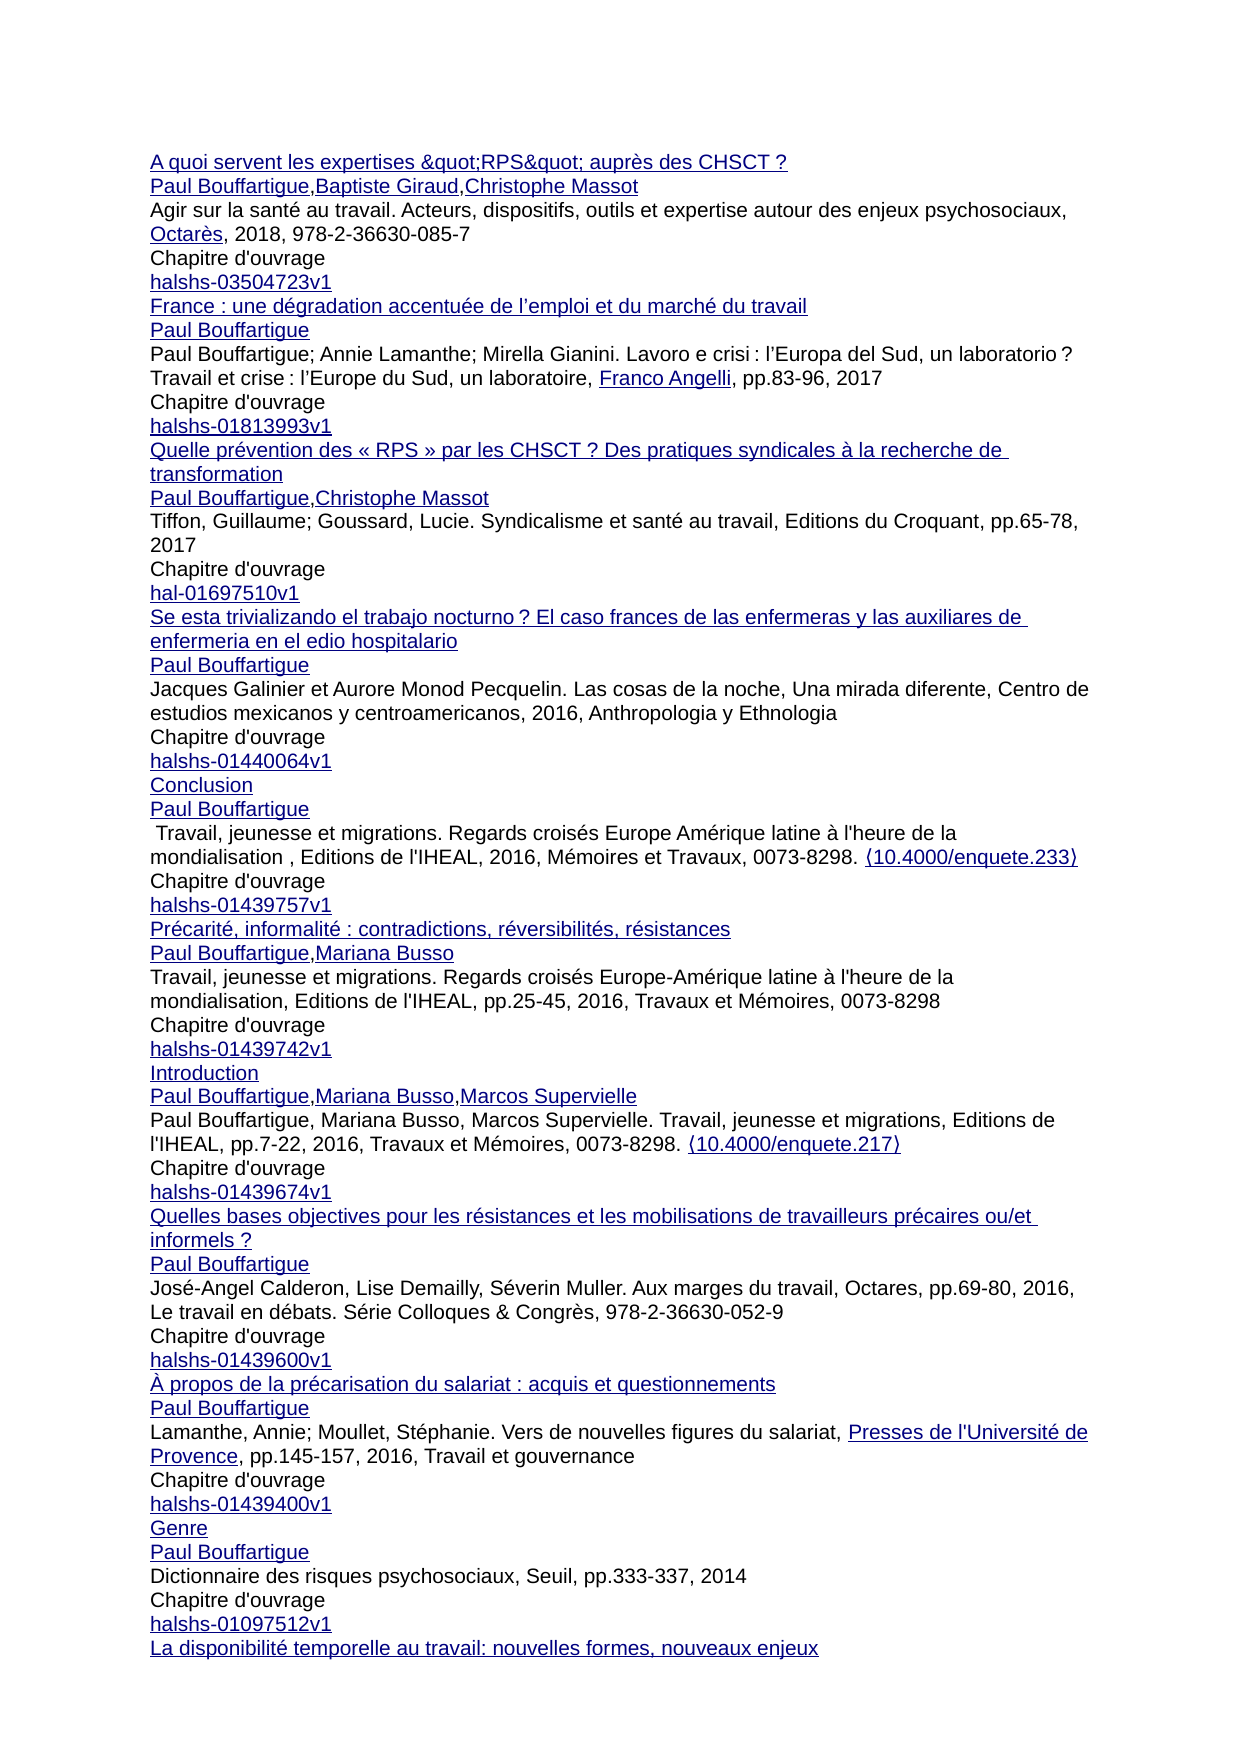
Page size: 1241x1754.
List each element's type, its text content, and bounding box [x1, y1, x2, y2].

table_cell La disponibilité temporelle au travail: nouvelles formes, nouveaux enjeux [150, 1635, 1090, 1659]
table_cell Quelle prévention des « RPS » par les CHSCT ? Des pratiques syndicales à la recherche de transformation Paul Bouffartigue,Christophe Massot Tiffon, Guillaume; Goussard, Lucie. Syndicalisme et santé au travail, Editions du Croquant, pp.65-78, 2017 Chapitre d'ouvrage hal-01697510v1 [150, 438, 1090, 605]
table_cell Introduction Paul Bouffartigue,Mariana Busso,Marcos Supervielle Paul Bouffartigue, Mariana Busso, Marcos Supervielle. Travail, jeunesse et migrations, Editions de l'IHEAL, pp.7-22, 2016, Travaux et Mémoires, 0073-8298. ⟨10.4000/enquete.217⟩ Chapitre d'ouvrage halshs-01439674v1 [150, 1060, 1090, 1204]
table_cell Genre Paul Bouffartigue Dictionnaire des risques psychosociaux, Seuil, pp.333-337, 2014 Chapitre d'ouvrage halshs-01097512v1 [150, 1516, 1090, 1635]
table_cell France : une dégradation accentuée de l’emploi et du marché du travail Paul Bouffartigue Paul Bouffartigue; Annie Lamanthe; Mirella Gianini. Lavoro e crisi : l’Europa del Sud, un laboratorio ? Travail et crise : l’Europe du Sud, un laboratoire, Franco Angelli, pp.83-96, 2017 Chapitre d'ouvrage halshs-01813993v1 [150, 294, 1090, 437]
table_cell À propos de la précarisation du salariat : acquis et questionnements Paul Bouffartigue Lamanthe, Annie; Moullet, Stéphanie. Vers de nouvelles figures du salariat, Presses de l'Université de Provence, pp.145-157, 2016, Travail et gouvernance Chapitre d'ouvrage halshs-01439400v1 [150, 1372, 1090, 1516]
table_cell Se esta trivializando el trabajo nocturno ? El caso frances de las enfermeras y las auxiliares de enfermeria en el edio hospitalario Paul Bouffartigue Jacques Galinier et Aurore Monod Pecquelin. Las cosas de la noche, Una mirada diferente, Centro de estudios mexicanos y centroamericanos, 2016, Anthropologia y Ethnologia Chapitre d'ouvrage halshs-01440064v1 [150, 605, 1090, 773]
table_cell Quelles bases objectives pour les résistances et les mobilisations de travailleurs précaires ou/et informels ? Paul Bouffartigue José-Angel Calderon, Lise Demailly, Séverin Muller. Aux marges du travail, Octares, pp.69-80, 2016, Le travail en débats. Série Colloques & Congrès, 978-2-36630-052-9 Chapitre d'ouvrage halshs-01439600v1 [150, 1204, 1090, 1372]
table_cell Conclusion Paul Bouffartigue Travail, jeunesse et migrations. Regards croisés Europe Amérique latine à l'heure de la mondialisation , Editions de l'IHEAL, 2016, Mémoires et Travaux, 0073-8298. ⟨10.4000/enquete.233⟩ Chapitre d'ouvrage halshs-01439757v1 [150, 773, 1090, 917]
table_cell Précarité, informalité : contradictions, réversibilités, résistances Paul Bouffartigue,Mariana Busso Travail, jeunesse et migrations. Regards croisés Europe-Amérique latine à l'heure de la mondialisation, Editions de l'IHEAL, pp.25-45, 2016, Travaux et Mémoires, 0073-8298 Chapitre d'ouvrage halshs-01439742v1 [150, 917, 1090, 1060]
table_cell A quoi servent les expertises &quot;RPS&quot; auprès des CHSCT ? Paul Bouffartigue,Baptiste Giraud,Christophe Massot Agir sur la santé au travail. Acteurs, dispositifs, outils et expertise autour des enjeux psychosociaux, Octarès, 2018, 978-2-36630-085-7 Chapitre d'ouvrage halshs-03504723v1 [150, 150, 1090, 294]
